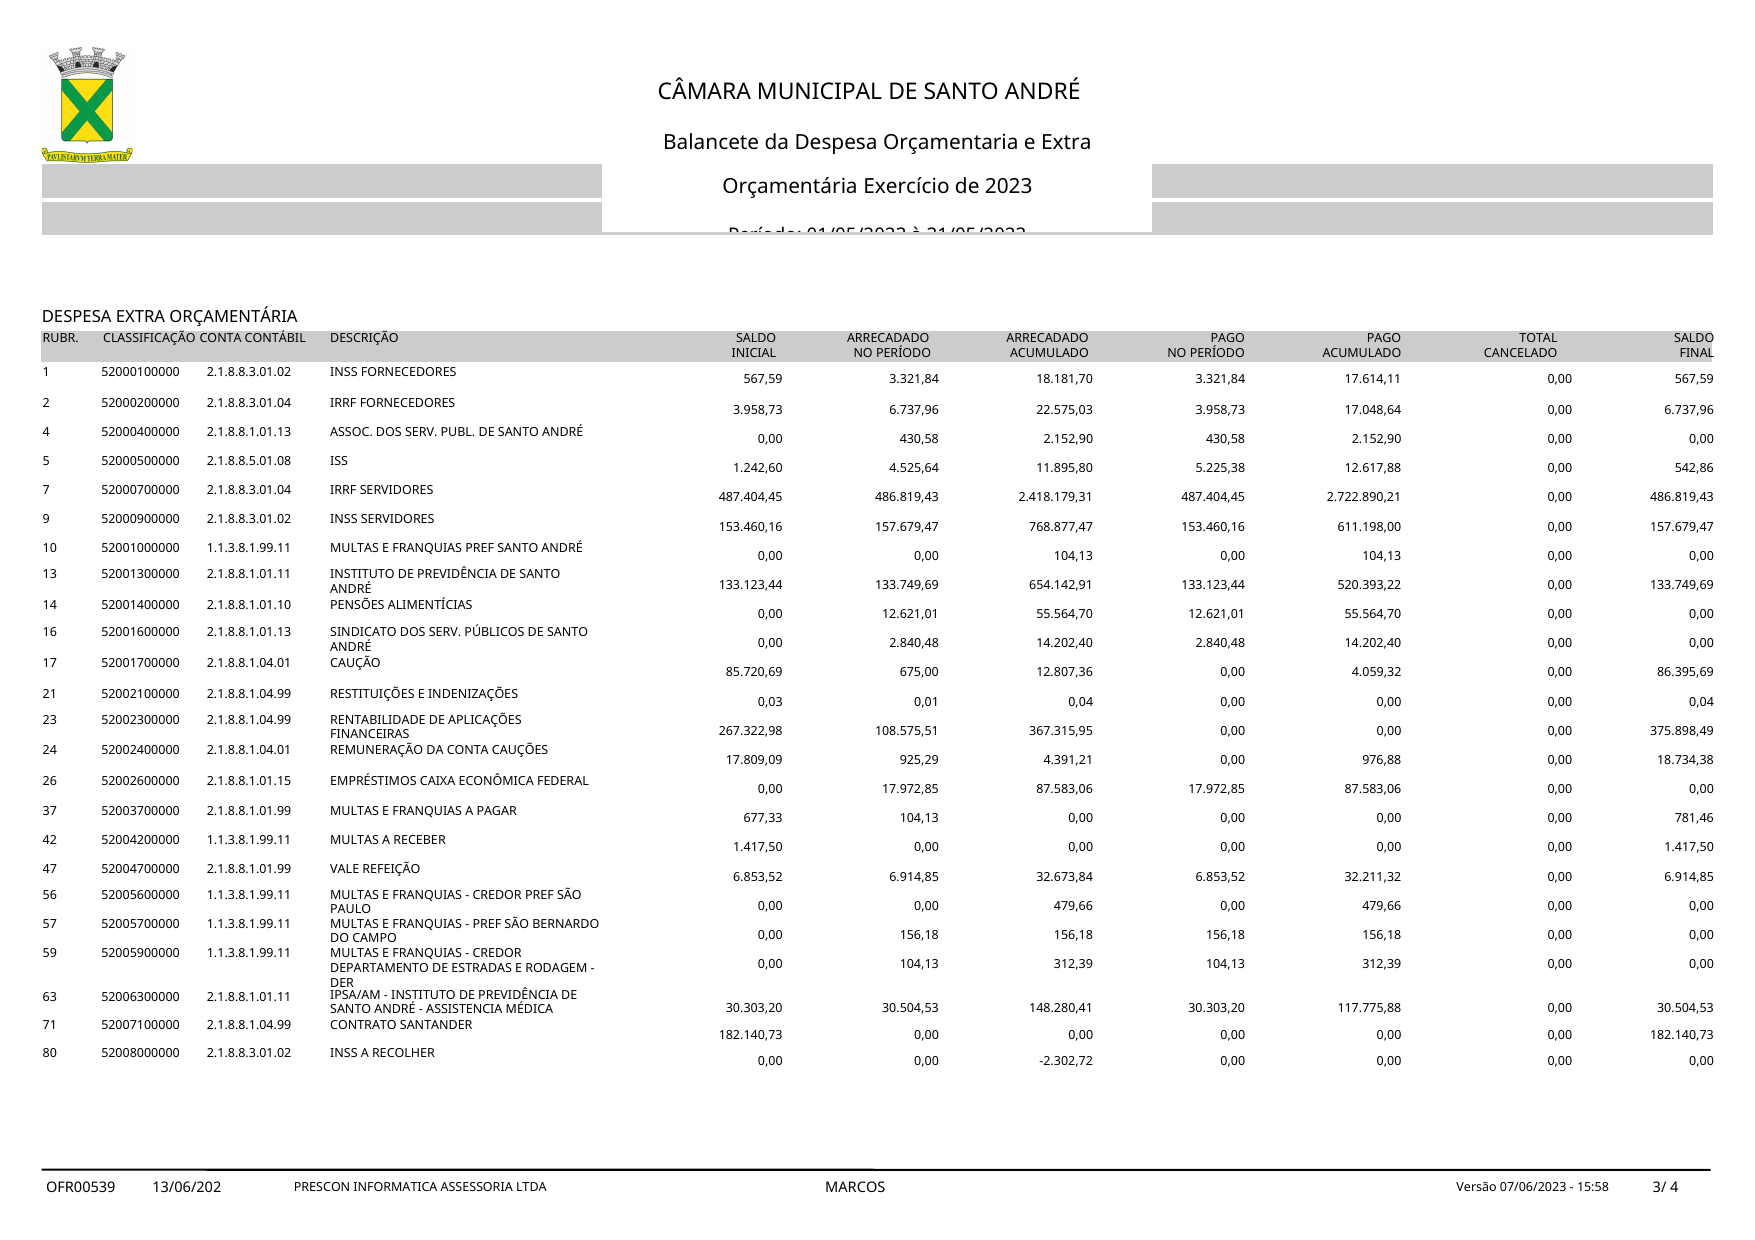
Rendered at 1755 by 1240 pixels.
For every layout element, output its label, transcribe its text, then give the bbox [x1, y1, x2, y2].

table_cell 267.322,98 [716, 715, 829, 744]
table_cell 0,00 [1137, 802, 1286, 831]
table_cell MULTAS E FRANQUIAS A PAGAR [310, 795, 671, 824]
table_cell 13 [39, 561, 79, 583]
table_cell 30.504,53 [1611, 984, 1716, 1019]
table_cell VALE REFEIÇÃO [310, 853, 671, 882]
table_cell 0,04 [1611, 686, 1716, 715]
table_cell 0,00 [1137, 1048, 1286, 1069]
table_cell 52002100000 [80, 678, 193, 707]
table_cell 1.1.3.8.1.99.11 [193, 918, 310, 933]
table_cell 0,00 [1474, 627, 1611, 656]
table_cell 2.1.8.8.1.04.01 [193, 744, 310, 765]
table_cell NO PERÍODO [1126, 346, 1283, 362]
table_cell 0,00 [1474, 919, 1611, 948]
table_cell 87.583,06 [979, 773, 1137, 802]
table_cell 30.303,20 [1137, 984, 1286, 1019]
table_cell 23 [39, 707, 79, 729]
table_cell [193, 933, 310, 947]
table_cell 0,00 [1137, 715, 1286, 744]
table_header 18.181,70 [979, 372, 1137, 394]
table_cell 0,00 [1474, 861, 1611, 890]
table_cell 367.315,95 [979, 715, 1137, 744]
table_cell 3.958,73 [716, 394, 829, 423]
table_cell 0,00 [1474, 948, 1611, 983]
table_cell 2.1.8.8.1.04.01 [193, 656, 310, 678]
table_cell 6.853,52 [716, 861, 829, 890]
table_cell 2.152,90 [979, 423, 1137, 452]
table_cell 0,00 [1474, 656, 1611, 686]
table_cell 0,04 [979, 686, 1137, 715]
table_cell 52006300000 [80, 977, 193, 1004]
table_cell 0,00 [1611, 627, 1716, 656]
table_cell 156,18 [979, 919, 1137, 948]
table_cell 2 [39, 386, 79, 416]
table_cell 611.198,00 [1286, 511, 1474, 540]
table_cell 52005600000 [80, 882, 193, 904]
table_cell [80, 583, 193, 598]
table_cell [39, 1004, 79, 1018]
table_cell 677,33 [716, 802, 829, 831]
table_cell 0,00 [1474, 1048, 1611, 1069]
table_header 1 [39, 365, 79, 386]
table_cell 2.1.8.8.1.01.13 [193, 416, 310, 445]
table_cell 0,00 [1137, 744, 1286, 773]
table_cell IRRF SERVIDORES [310, 474, 671, 503]
table_cell 52005900000 [80, 948, 193, 962]
table_cell 52002300000 [80, 707, 193, 729]
table_cell 14.202,40 [1286, 627, 1474, 656]
table_header SALDO [568, 331, 810, 346]
table_cell 157.679,47 [1611, 511, 1716, 540]
table_cell 57 [39, 918, 79, 933]
table_cell 55.564,70 [1286, 598, 1474, 627]
table_cell 0,00 [1474, 984, 1611, 1019]
table_cell 52004200000 [80, 824, 193, 853]
table_cell 2.722.890,21 [1286, 481, 1474, 511]
table_cell 16 [39, 620, 79, 641]
table_cell 2.1.8.8.1.04.99 [193, 1018, 310, 1040]
table_cell 0,00 [829, 1048, 979, 1069]
table_cell 2.1.8.8.1.01.15 [193, 765, 310, 794]
table_cell 157.679,47 [829, 511, 979, 540]
table_cell 4.059,32 [1286, 656, 1474, 686]
table_cell 22.575,03 [979, 394, 1137, 423]
table_cell 312,39 [979, 948, 1137, 983]
table_header ARRECADADO [810, 331, 966, 346]
table_cell 0,03 [716, 686, 829, 715]
table_cell 148.280,41 [979, 984, 1137, 1019]
table_cell 4 [39, 416, 79, 445]
table_cell 0,00 [979, 831, 1137, 861]
table_cell 5.225,38 [1137, 452, 1286, 481]
table_cell 0,00 [1286, 1048, 1474, 1069]
table_cell 52000900000 [80, 503, 193, 532]
table_cell 0,00 [1286, 831, 1474, 861]
table_cell 133.749,69 [1611, 569, 1716, 598]
table_cell 52004700000 [80, 853, 193, 882]
table_cell 2.1.8.8.1.04.99 [193, 678, 310, 707]
table_cell 0,00 [829, 831, 979, 861]
table_cell 430,58 [1137, 423, 1286, 452]
table_cell SINDICATO DOS SERV. PÚBLICOS DE SANTO [310, 620, 671, 641]
table_cell 486.819,43 [1611, 481, 1716, 511]
table_cell INICIAL [568, 346, 810, 362]
table_cell [193, 962, 310, 977]
table_cell 0,00 [1474, 715, 1611, 744]
table_cell 117.775,88 [1286, 984, 1474, 1019]
table_cell ACUMULADO [966, 346, 1126, 362]
table_cell 52001000000 [80, 532, 193, 561]
table_cell 0,00 [1474, 540, 1611, 569]
table_cell [39, 904, 79, 918]
table_header 3.321,84 [829, 372, 979, 394]
table_cell MULTAS E FRANQUIAS PREF SANTO ANDRÉ [310, 532, 671, 561]
table_cell [80, 1004, 193, 1018]
table_cell 0,00 [716, 919, 829, 948]
table_cell 21 [39, 678, 79, 707]
table_cell 2.840,48 [829, 627, 979, 656]
table_cell 0,00 [716, 948, 829, 983]
table_cell 2.1.8.8.5.01.08 [193, 445, 310, 474]
table_cell 156,18 [1137, 919, 1286, 948]
table_cell 18.734,38 [1611, 744, 1716, 773]
table_cell EMPRÉSTIMOS CAIXA ECONÔMICA FEDERAL [310, 765, 671, 794]
table_cell 2.1.8.8.1.01.13 [193, 620, 310, 641]
table_cell 312,39 [1286, 948, 1474, 983]
table_cell 2.1.8.8.1.04.99 [193, 707, 310, 729]
table_cell 6.853,52 [1137, 861, 1286, 890]
table_cell 24 [39, 744, 79, 765]
table_cell 14.202,40 [979, 627, 1137, 656]
table_cell 479,66 [979, 890, 1137, 919]
table_cell 0,00 [1286, 715, 1474, 744]
table_cell [39, 641, 79, 656]
table_cell NO PERÍODO [810, 346, 966, 362]
table_cell 153.460,16 [1137, 511, 1286, 540]
table_cell 153.460,16 [716, 511, 829, 540]
table_cell -2.302,72 [979, 1048, 1137, 1069]
table_cell 375.898,49 [1611, 715, 1716, 744]
table_header SALDO [1614, 331, 1712, 346]
table_cell 2.1.8.8.3.01.02 [193, 1040, 310, 1062]
table_cell 654.142,91 [979, 569, 1137, 598]
table_cell 104,13 [1137, 948, 1286, 983]
table_cell [92, 346, 323, 362]
table_cell 52002600000 [80, 765, 193, 794]
table_cell 11.895,80 [979, 452, 1137, 481]
table_cell 486.819,43 [829, 481, 979, 511]
table_cell 6.737,96 [1611, 394, 1716, 423]
table_cell DER IPSA/AM - INSTITUTO DE PREVIDÊNCIA DE [310, 977, 671, 1004]
table_cell 781,46 [1611, 802, 1716, 831]
table_cell 42 [39, 824, 79, 853]
table_cell MULTAS A RECEBER [310, 824, 671, 853]
table_cell [80, 904, 193, 918]
table_cell 2.418.179,31 [979, 481, 1137, 511]
table_cell [193, 729, 310, 743]
table_cell 52005700000 [80, 918, 193, 933]
table_cell 30.504,53 [829, 984, 979, 1019]
table_cell 1.1.3.8.1.99.11 [193, 532, 310, 561]
table_cell 104,13 [979, 540, 1137, 569]
table_cell 430,58 [829, 423, 979, 452]
table_cell 182.140,73 [716, 1019, 829, 1048]
table_cell 4.525,64 [829, 452, 979, 481]
table_cell 0,00 [1611, 423, 1716, 452]
table_cell [193, 641, 310, 656]
table_cell 14 [39, 598, 79, 620]
table_cell [80, 962, 193, 977]
table_cell 925,29 [829, 744, 979, 773]
table_cell REMUNERAÇÃO DA CONTA CAUÇÕES [310, 744, 671, 765]
table_header PAGO [1126, 331, 1283, 346]
table_cell 86.395,69 [1611, 656, 1716, 686]
table_cell 0,00 [716, 423, 829, 452]
table_cell 0,00 [1137, 540, 1286, 569]
table_header CLASSIFICAÇÃO CONTA CONTÁBIL [92, 331, 323, 346]
table_cell 12.621,01 [829, 598, 979, 627]
table_cell 0,00 [1474, 890, 1611, 919]
table_cell 0,00 [1137, 656, 1286, 686]
table_cell 0,00 [1474, 1019, 1611, 1048]
table_cell CONTRATO SANTANDER [310, 1018, 671, 1040]
table_cell SANTO ANDRÉ - ASSISTENCIA MÉDICA [310, 1004, 671, 1018]
table_cell 0,00 [1137, 1019, 1286, 1048]
table_cell MULTAS E FRANQUIAS - CREDOR PREF SÃO [310, 882, 671, 904]
table_cell 0,00 [1611, 598, 1716, 627]
table_cell 0,00 [829, 1019, 979, 1048]
table_cell 0,00 [1137, 890, 1286, 919]
table_cell 104,13 [1286, 540, 1474, 569]
table_cell [80, 933, 193, 947]
table_cell 32.211,32 [1286, 861, 1474, 890]
table_cell MULTAS E FRANQUIAS - PREF SÃO BERNARDO [310, 918, 671, 933]
table_cell 0,00 [1474, 744, 1611, 773]
table_cell 0,00 [1474, 394, 1611, 423]
table_cell 0,00 [716, 540, 829, 569]
table_cell 2.1.8.8.1.01.99 [193, 853, 310, 882]
table_cell [80, 729, 193, 743]
table_cell ANDRÉ [310, 583, 671, 598]
table_cell 7 [39, 474, 79, 503]
table_cell 17.809,09 [716, 744, 829, 773]
table_cell 0,00 [1611, 1048, 1716, 1069]
table_cell 17.972,85 [829, 773, 979, 802]
table_cell 47 [39, 853, 79, 882]
table_cell 0,00 [1611, 540, 1716, 569]
table_cell 52000700000 [80, 474, 193, 503]
table_cell 17.972,85 [1137, 773, 1286, 802]
table_cell 520.393,22 [1286, 569, 1474, 598]
table_cell CANCELADO [1440, 346, 1614, 362]
table_cell 52003700000 [80, 795, 193, 824]
table_cell 0,00 [1474, 598, 1611, 627]
table_cell 768.877,47 [979, 511, 1137, 540]
table_cell [39, 933, 79, 947]
table_cell MULTAS E FRANQUIAS - CREDOR [310, 948, 671, 962]
table_cell 52001700000 [80, 656, 193, 678]
table_cell 56 [39, 882, 79, 904]
table_cell 0,00 [1611, 948, 1716, 983]
table_cell 52000200000 [80, 386, 193, 416]
table_cell [39, 962, 79, 977]
table_cell 133.123,44 [1137, 569, 1286, 598]
table_cell RENTABILIDADE DE APLICAÇÕES [310, 707, 671, 729]
table_cell [80, 641, 193, 656]
table_cell 0,00 [1474, 511, 1611, 540]
table_cell 0,00 [829, 890, 979, 919]
table_cell 104,13 [829, 948, 979, 983]
table_cell 0,00 [1611, 890, 1716, 919]
table_cell 63 [39, 977, 79, 1004]
table_cell 542,86 [1611, 452, 1716, 481]
table_cell [193, 1004, 310, 1018]
table_header 567,59 [1611, 372, 1716, 394]
table_header RUBR. [41, 331, 92, 346]
table_cell 0,00 [1474, 569, 1611, 598]
table_header PAGO [1283, 331, 1440, 346]
table_cell 52001300000 [80, 561, 193, 583]
table_cell 5 [39, 445, 79, 474]
table_cell [323, 346, 568, 362]
table_cell 55.564,70 [979, 598, 1137, 627]
table_cell ASSOC. DOS SERV. PUBL. DE SANTO ANDRÉ [310, 416, 671, 445]
table_cell [193, 583, 310, 598]
table_cell [193, 904, 310, 918]
table_cell 52000400000 [80, 416, 193, 445]
table_cell 2.1.8.8.1.01.99 [193, 795, 310, 824]
table_cell 32.673,84 [979, 861, 1137, 890]
table_cell 12.807,36 [979, 656, 1137, 686]
table_cell 133.749,69 [829, 569, 979, 598]
table_cell 0,00 [1474, 481, 1611, 511]
table_cell INSS A RECOLHER [310, 1040, 671, 1062]
table_cell 1.417,50 [1611, 831, 1716, 861]
table_cell 156,18 [829, 919, 979, 948]
table_cell PAULO [310, 904, 671, 918]
table_cell 0,00 [716, 627, 829, 656]
table_cell 0,01 [829, 686, 979, 715]
table_header DESCRIÇÃO [323, 331, 568, 346]
table_cell 17.048,64 [1286, 394, 1474, 423]
table_cell ANDRÉ [310, 641, 671, 656]
table_cell 87.583,06 [1286, 773, 1474, 802]
table_cell 52000500000 [80, 445, 193, 474]
table_cell ISS [310, 445, 671, 474]
table_cell [39, 583, 79, 598]
table_cell 9 [39, 503, 79, 532]
table_cell [39, 729, 79, 743]
table_cell 2.1.8.8.3.01.02 [193, 503, 310, 532]
table_cell 1.417,50 [716, 831, 829, 861]
table_cell 12.621,01 [1137, 598, 1286, 627]
table_cell 976,88 [1286, 744, 1474, 773]
table_cell 479,66 [1286, 890, 1474, 919]
table_cell 52001400000 [80, 598, 193, 620]
table_cell 6.737,96 [829, 394, 979, 423]
table_cell 104,13 [829, 802, 979, 831]
table_cell 0,00 [1474, 423, 1611, 452]
table_cell 0,00 [1286, 686, 1474, 715]
table_cell DO CAMPO [310, 933, 671, 947]
table_cell 10 [39, 532, 79, 561]
table_header 567,59 [716, 372, 829, 394]
table_cell 6.914,85 [1611, 861, 1716, 890]
table_header TOTAL [1440, 331, 1614, 346]
table_cell 12.617,88 [1286, 452, 1474, 481]
table_cell CAUÇÃO [310, 656, 671, 678]
subtitle DESPESA EXTRA ORÇAMENTÁRIA [42, 305, 1727, 328]
table_cell 1.1.3.8.1.99.11 [193, 948, 310, 962]
table_cell 108.575,51 [829, 715, 979, 744]
table_cell 0,00 [1286, 802, 1474, 831]
table_cell 17 [39, 656, 79, 678]
table_cell 26 [39, 765, 79, 794]
table_header 3.321,84 [1137, 372, 1286, 394]
table_cell 133.123,44 [716, 569, 829, 598]
table_cell 6.914,85 [829, 861, 979, 890]
table_header INSS FORNECEDORES [310, 365, 671, 386]
table_cell 487.404,45 [716, 481, 829, 511]
table_cell 52002400000 [80, 744, 193, 765]
table_cell 59 [39, 948, 79, 962]
table_cell 2.1.8.8.3.01.04 [193, 474, 310, 503]
table_cell 156,18 [1286, 919, 1474, 948]
table_cell 0,00 [1474, 452, 1611, 481]
table_cell 52007100000 [80, 1018, 193, 1040]
table_cell 0,00 [1474, 686, 1611, 715]
table_cell 0,00 [1137, 831, 1286, 861]
table_cell IRRF FORNECEDORES [310, 386, 671, 416]
table_cell 2.1.8.8.1.01.10 [193, 598, 310, 620]
table_cell 0,00 [1137, 686, 1286, 715]
table_cell 675,00 [829, 656, 979, 686]
table_cell 0,00 [979, 1019, 1137, 1048]
table_cell 2.1.8.8.1.01.11 [193, 561, 310, 583]
table_cell 2.152,90 [1286, 423, 1474, 452]
table_header 0,00 [1474, 372, 1611, 394]
table_cell 2.1.8.8.3.01.04 [193, 386, 310, 416]
table_cell 1.1.3.8.1.99.11 [193, 824, 310, 853]
table_cell INSTITUTO DE PREVIDÊNCIA DE SANTO [310, 561, 671, 583]
table_cell 4.391,21 [979, 744, 1137, 773]
table_cell 37 [39, 795, 79, 824]
table_header 17.614,11 [1286, 372, 1474, 394]
table_cell ACUMULADO [1283, 346, 1440, 362]
table_cell 2.840,48 [1137, 627, 1286, 656]
table_cell PENSÕES ALIMENTÍCIAS [310, 598, 671, 620]
table_cell 85.720,69 [716, 656, 829, 686]
table_cell FINAL [1614, 346, 1712, 362]
table_cell 52008000000 [80, 1040, 193, 1062]
table_cell RESTITUIÇÕES E INDENIZAÇÕES [310, 678, 671, 707]
table_cell 2.1.8.8.1.01.11 [193, 977, 310, 1004]
table_cell 30.303,20 [716, 984, 829, 1019]
table_header 52000100000 [80, 365, 193, 386]
table_cell 1.1.3.8.1.99.11 [193, 882, 310, 904]
table_cell [41, 346, 92, 362]
table_cell 0,00 [829, 540, 979, 569]
table_cell 3.958,73 [1137, 394, 1286, 423]
table_cell 0,00 [1474, 802, 1611, 831]
table_cell 0,00 [1474, 831, 1611, 861]
table_cell 71 [39, 1018, 79, 1040]
table_cell 0,00 [716, 1048, 829, 1069]
table_cell 0,00 [1611, 773, 1716, 802]
table_cell 0,00 [979, 802, 1137, 831]
table_cell 80 [39, 1040, 79, 1062]
table_cell 0,00 [1611, 919, 1716, 948]
table_cell FINANCEIRAS [310, 729, 671, 743]
table_cell 487.404,45 [1137, 481, 1286, 511]
table_cell 0,00 [1286, 1019, 1474, 1048]
table_cell 0,00 [716, 773, 829, 802]
table_cell 0,00 [716, 890, 829, 919]
table_cell 1.242,60 [716, 452, 829, 481]
table_cell 52001600000 [80, 620, 193, 641]
table_cell DEPARTAMENTO DE ESTRADAS E RODAGEM - [310, 962, 671, 977]
table_header ARRECADADO [966, 331, 1126, 346]
table_header 2.1.8.8.3.01.02 [193, 365, 310, 386]
table_cell 0,00 [716, 598, 829, 627]
table_cell 182.140,73 [1611, 1019, 1716, 1048]
table_cell INSS SERVIDORES [310, 503, 671, 532]
table_cell 0,00 [1474, 773, 1611, 802]
